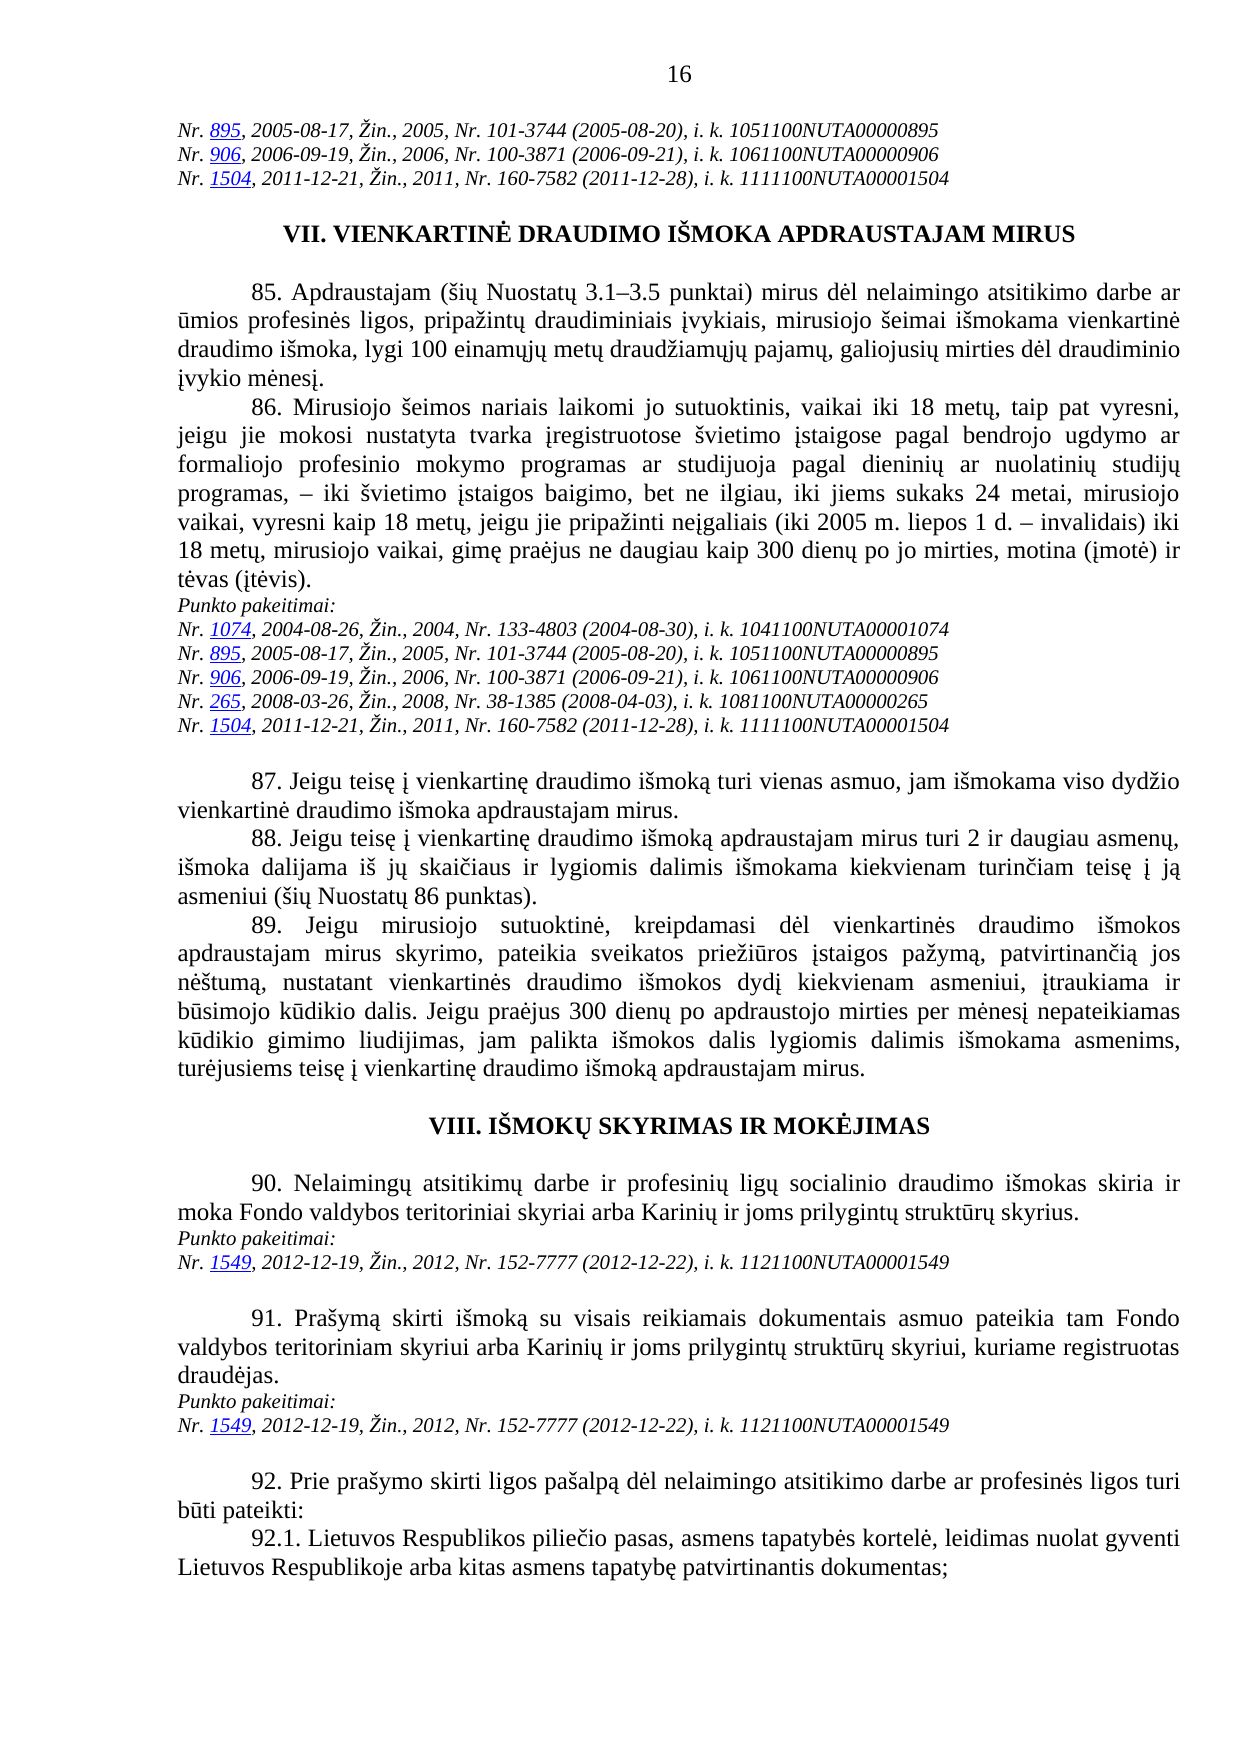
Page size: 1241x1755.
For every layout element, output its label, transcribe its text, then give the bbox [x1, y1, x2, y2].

text Punkto pakeitimai: [177, 1226, 1181, 1250]
text Nr. 1504, 2011-12-21, Žin., 2011, Nr. 160-7582 (2011-12-28), i. k. 1111100NUTA00001504 [177, 166, 1181, 190]
text Nr. 1549, 2012-12-19, Žin., 2012, Nr. 152-7777 (2012-12-22), i. k. 1121100NUTA00001549 [177, 1250, 1181, 1274]
text 89. Jeigu mirusiojo sutuoktinė, kreipdamasi dėl vienkartinės draudimo išmokos apdraustajam mirus skyrimo, pateikia sveikatos priežiūros įstaigos pažymą, patvirtinančią jos nėštumą, nustatant vienkartinės draudimo išmokos dydį kiekvienam asmeniui, įtraukiama ir būsimojo kūdikio dalis. Jeigu praėjus 300 dienų po apdraustojo mirties per mėnesį nepateikiamas kūdikio gimimo liudijimas, jam palikta išmokos dalis lygiomis dalimis išmokama asmenims, turėjusiems teisę į vienkartinę draudimo išmoką apdraustajam mirus. [177, 910, 1181, 1082]
text Nr. 895, 2005-08-17, Žin., 2005, Nr. 101-3744 (2005-08-20), i. k. 1051100NUTA00000895 [177, 118, 1181, 142]
text 88. Jeigu teisę į vienkartinę draudimo išmoką apdraustajam mirus turi 2 ir daugiau asmenų, išmoka dalijama iš jų skaičiaus ir lygiomis dalimis išmokama kiekvienam turinčiam teisę į ją asmeniui (šių Nuostatų 86 punktas). [177, 823, 1181, 910]
text 92. Prie prašymo skirti ligos pašalpą dėl nelaimingo atsitikimo darbe ar profesinės ligos turi būti pateikti: [177, 1466, 1181, 1523]
text Punkto pakeitimai: [177, 1389, 1181, 1413]
text Punkto pakeitimai: [177, 593, 1181, 617]
text Nr. 906, 2006-09-19, Žin., 2006, Nr. 100-3871 (2006-09-21), i. k. 1061100NUTA00000906 [177, 665, 1181, 689]
text 90. Nelaimingų atsitikimų darbe ir profesinių ligų socialinio draudimo išmokas skiria ir moka Fondo valdybos teritoriniai skyriai arba Karinių ir joms prilygintų struktūrų skyrius. [177, 1168, 1181, 1226]
text VII. VIENKARTINĖ DRAUDIMO IŠMOKA APDRAUSTAJAM MIRUS [177, 219, 1181, 248]
text Nr. 1074, 2004-08-26, Žin., 2004, Nr. 133-4803 (2004-08-30), i. k. 1041100NUTA00001074 [177, 617, 1181, 641]
text Nr. 1504, 2011-12-21, Žin., 2011, Nr. 160-7582 (2011-12-28), i. k. 1111100NUTA00001504 [177, 713, 1181, 737]
text Nr. 895, 2005-08-17, Žin., 2005, Nr. 101-3744 (2005-08-20), i. k. 1051100NUTA00000895 [177, 641, 1181, 665]
text 85. Apdraustajam (šių Nuostatų 3.1–3.5 punktai) mirus dėl nelaimingo atsitikimo darbe ar ūmios profesinės ligos, pripažintų draudiminiais įvykiais, mirusiojo šeimai išmokama vienkartinė draudimo išmoka, lygi 100 einamųjų metų draudžiamųjų pajamų, galiojusių mirties dėl draudiminio įvykio mėnesį. [177, 277, 1181, 392]
text Nr. 1549, 2012-12-19, Žin., 2012, Nr. 152-7777 (2012-12-22), i. k. 1121100NUTA00001549 [177, 1413, 1181, 1437]
text Nr. 906, 2006-09-19, Žin., 2006, Nr. 100-3871 (2006-09-21), i. k. 1061100NUTA00000906 [177, 142, 1181, 166]
text 92.1. Lietuvos Respublikos piliečio pasas, asmens tapatybės kortelė, leidimas nuolat gyventi Lietuvos Respublikoje arba kitas asmens tapatybę patvirtinantis dokumentas; [177, 1523, 1181, 1581]
text Nr. 265, 2008-03-26, Žin., 2008, Nr. 38-1385 (2008-04-03), i. k. 1081100NUTA00000265 [177, 689, 1181, 713]
text 87. Jeigu teisę į vienkartinę draudimo išmoką turi vienas asmuo, jam išmokama viso dydžio vienkartinė draudimo išmoka apdraustajam mirus. [177, 766, 1181, 823]
text 86. Mirusiojo šeimos nariais laikomi jo sutuoktinis, vaikai iki 18 metų, taip pat vyresni, jeigu jie mokosi nustatyta tvarka įregistruotose švietimo įstaigose pagal bendrojo ugdymo ar formaliojo profesinio mokymo programas ar studijuoja pagal dieninių ar nuolatinių studijų programas, – iki švietimo įstaigos baigimo, bet ne ilgiau, iki jiems sukaks 24 metai, mirusiojo vaikai, vyresni kaip 18 metų, jeigu jie pripažinti neįgaliais (iki 2005 m. liepos 1 d. – invalidais) iki 18 metų, mirusiojo vaikai, gimę praėjus ne daugiau kaip 300 dienų po jo mirties, motina (įmotė) ir tėvas (įtėvis). [177, 392, 1181, 593]
text VIII. IŠMOKŲ SKYRIMAS IR MOKĖJIMAS [177, 1111, 1181, 1140]
text 91. Prašymą skirti išmoką su visais reikiamais dokumentais asmuo pateikia tam Fondo valdybos teritoriniam skyriui arba Karinių ir joms prilygintų struktūrų skyriui, kuriame registruotas draudėjas. [177, 1303, 1181, 1389]
